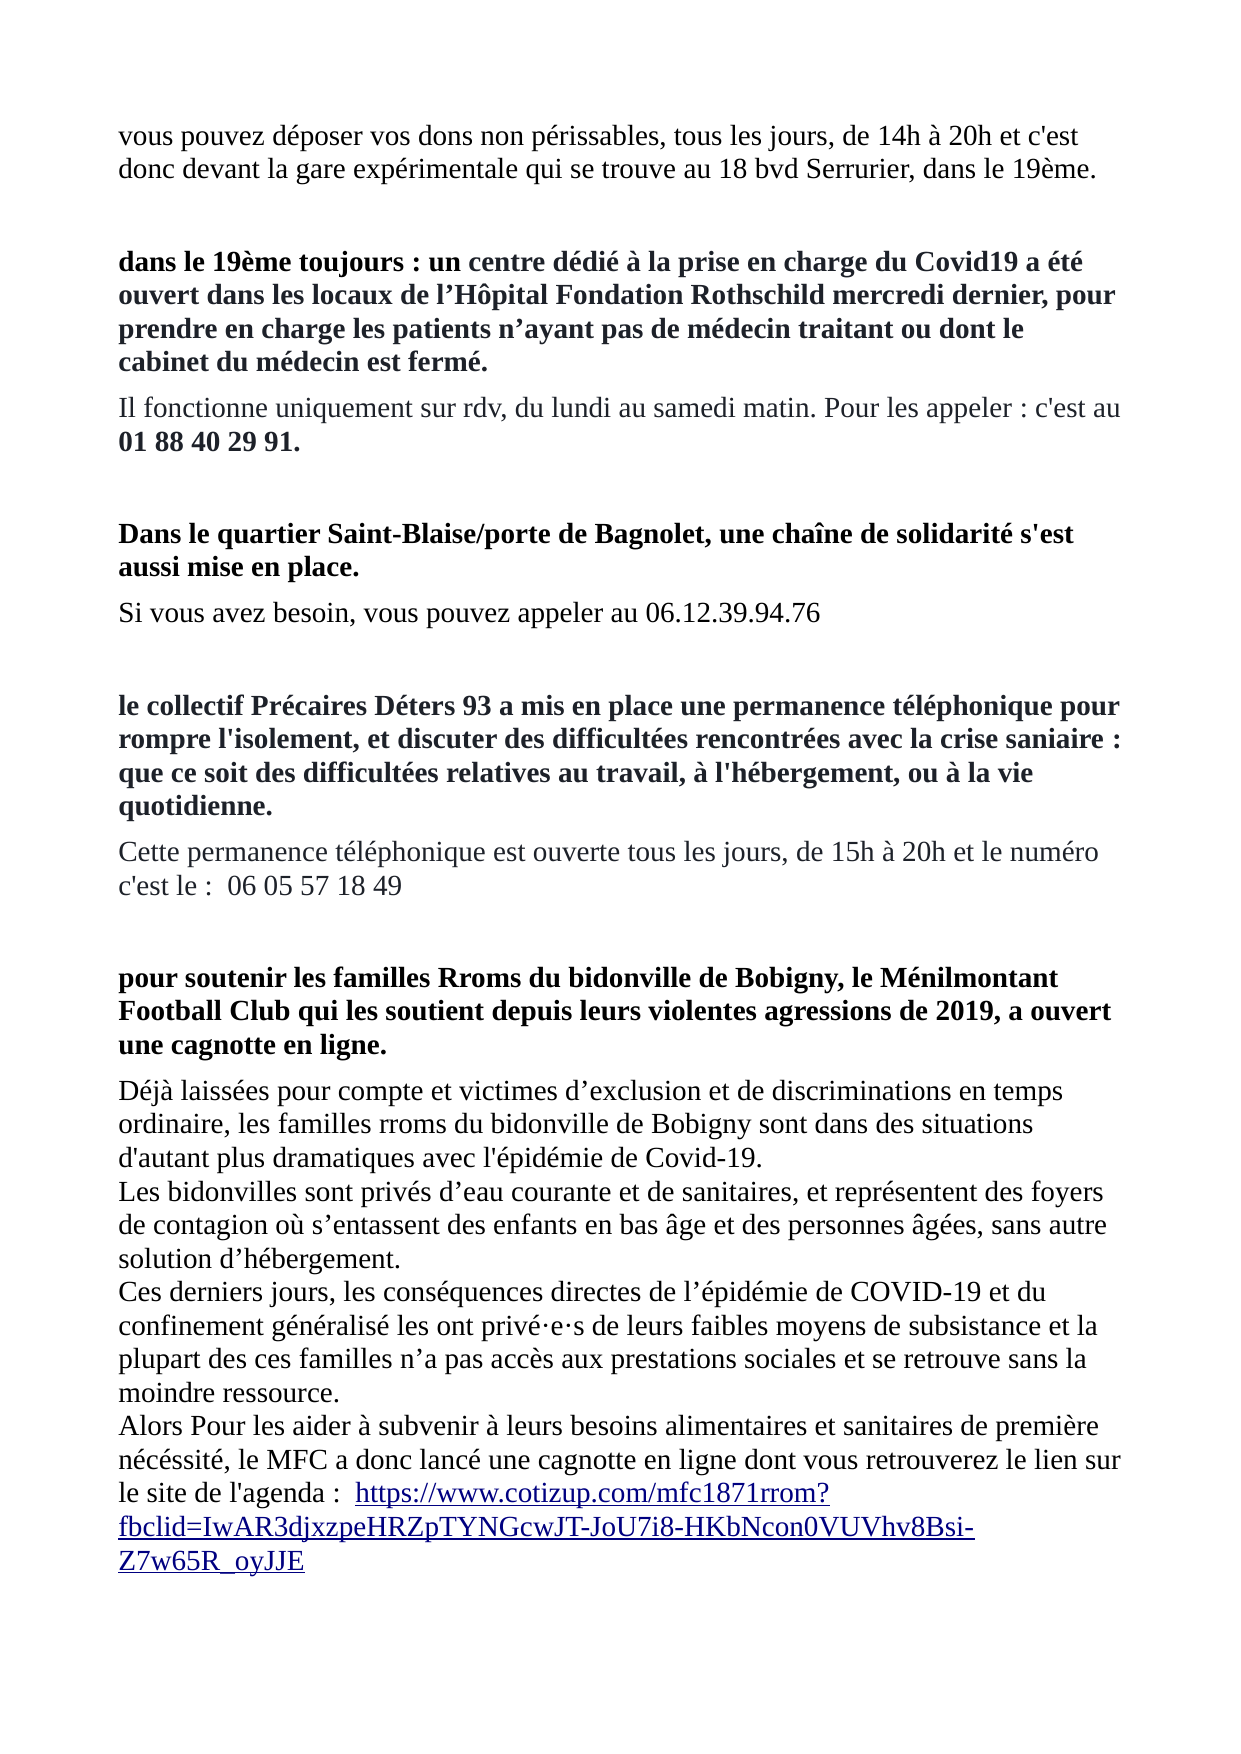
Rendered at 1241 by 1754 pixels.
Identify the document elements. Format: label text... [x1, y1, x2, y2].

text pour soutenir les familles Rroms du bidonville de Bobigny, le Ménilmontant Football Club qui les soutient depuis leurs violentes agressions de 2019, a ouvert une cagnotte en ligne. [118, 960, 1122, 1061]
text dans le 19ème toujours : un centre dédié à la prise en charge du Covid19 a été ouvert dans les locaux de l’Hôpital Fondation Rothschild mercredi dernier, pour prendre en charge les patients n’ayant pas de médecin traitant ou dont le cabinet du médecin est fermé. [118, 244, 1122, 378]
text Il fonctionne uniquement sur rdv, du lundi au samedi matin. Pour les appeler : c'est au 01 88 40 29 91. [118, 390, 1122, 457]
text Dans le quartier Saint-Blaise/porte de Bagnolet, une chaîne de solidarité s'est aussi mise en place. [118, 516, 1122, 583]
text le collectif Précaires Déters 93 a mis en place une permanence téléphonique pour rompre l'isolement, et discuter des difficultées rencontrées avec la crise saniaire : que ce soit des difficultées relatives au travail, à l'hébergement, ou à la vie quotidienne. [118, 688, 1122, 822]
text Si vous avez besoin, vous pouvez appeler au 06.12.39.94.76 [118, 596, 1122, 629]
text Déjà laissées pour compte et victimes d’exclusion et de discriminations en temps ordinaire, les familles rroms du bidonville de Bobigny sont dans des situations d'autant plus dramatiques avec l'épidémie de Covid-19. Les bidonvilles sont privés d’eau courante et de sanitaires, et représentent des foyers de contagion où s’entassent des enfants en bas âge et des personnes âgées, sans autre solution d’hébergement. Ces derniers jours, les conséquences directes de l’épidémie de COVID-19 et du confinement généralisé les ont privé·e·s de leurs faibles moyens de subsistance et la plupart des ces familles n’a pas accès aux prestations sociales et se retrouve sans la moindre ressource. Alors Pour les aider à subvenir à leurs besoins alimentaires et sanitaires de première nécéssité, le MFC a donc lancé une cagnotte en ligne dont vous retrouverez le lien sur le site de l'agenda : https://www.cotizup.com/mfc1871rrom?fbclid=IwAR3djxzpeHRZpTYNGcwJT-JoU7i8-HKbNcon0VUVhv8Bsi-Z7w65R_oyJJE [118, 1073, 1122, 1576]
text vous pouvez déposer vos dons non périssables, tous les jours, de 14h à 20h et c'est donc devant la gare expérimentale qui se trouve au 18 bvd Serrurier, dans le 19ème. [118, 118, 1122, 185]
text Cette permanence téléphonique est ouverte tous les jours, de 15h à 20h et le numéro c'est le : 06 05 57 18 49 [118, 834, 1122, 901]
